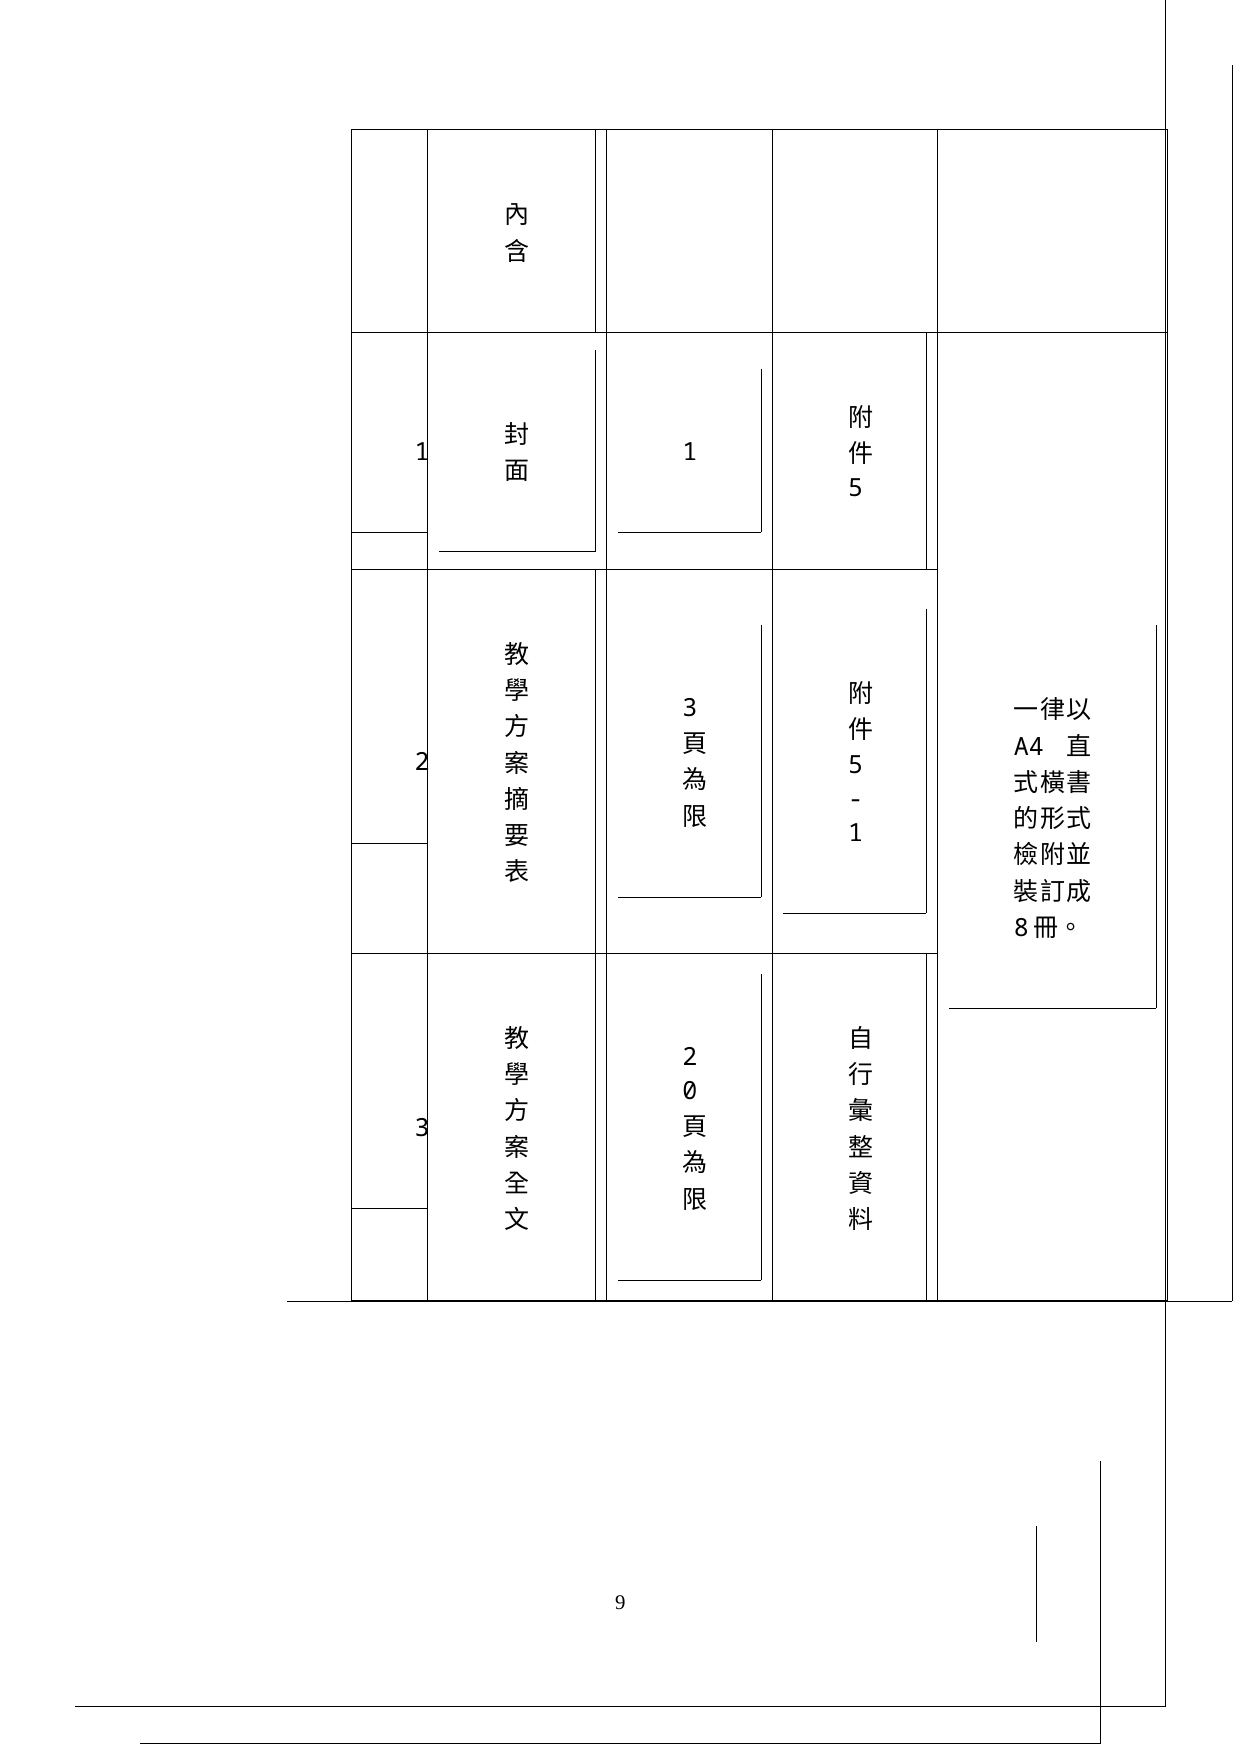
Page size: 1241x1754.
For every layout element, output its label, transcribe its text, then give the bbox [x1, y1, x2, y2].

table_cell 1 [607, 333, 772, 569]
table_cell [927, 954, 937, 1300]
table_cell [352, 844, 427, 953]
table_cell 教學方案全文 [428, 954, 595, 1300]
table_cell 2 [352, 570, 427, 843]
table_cell [596, 570, 606, 953]
table_cell 附件5-1 [773, 570, 937, 953]
table_header [938, 130, 1165, 332]
table_cell 附件5 [773, 333, 926, 569]
table_cell [927, 333, 937, 569]
table_header 項次 [352, 130, 427, 332]
table_header 書面資料內含 [596, 130, 606, 332]
table_cell 教學方案摘要表 [428, 570, 595, 953]
table_cell [596, 954, 606, 1300]
table_cell 一律以A4直式橫書的形式檢附並裝訂成8冊。 [938, 333, 1165, 1300]
table_cell 1 [352, 333, 427, 532]
table_cell 20頁為限 [607, 954, 772, 1300]
table_cell 3頁為限 [607, 570, 772, 953]
table_header [607, 130, 772, 332]
table_cell 自行彙整資料 [773, 954, 926, 1300]
table_cell [352, 533, 427, 569]
table_cell [352, 1209, 427, 1300]
table_header [773, 130, 937, 332]
table_cell 3 [352, 954, 427, 1208]
table_header 書面資料內含 [428, 130, 595, 332]
table_cell 封面 [428, 333, 606, 569]
